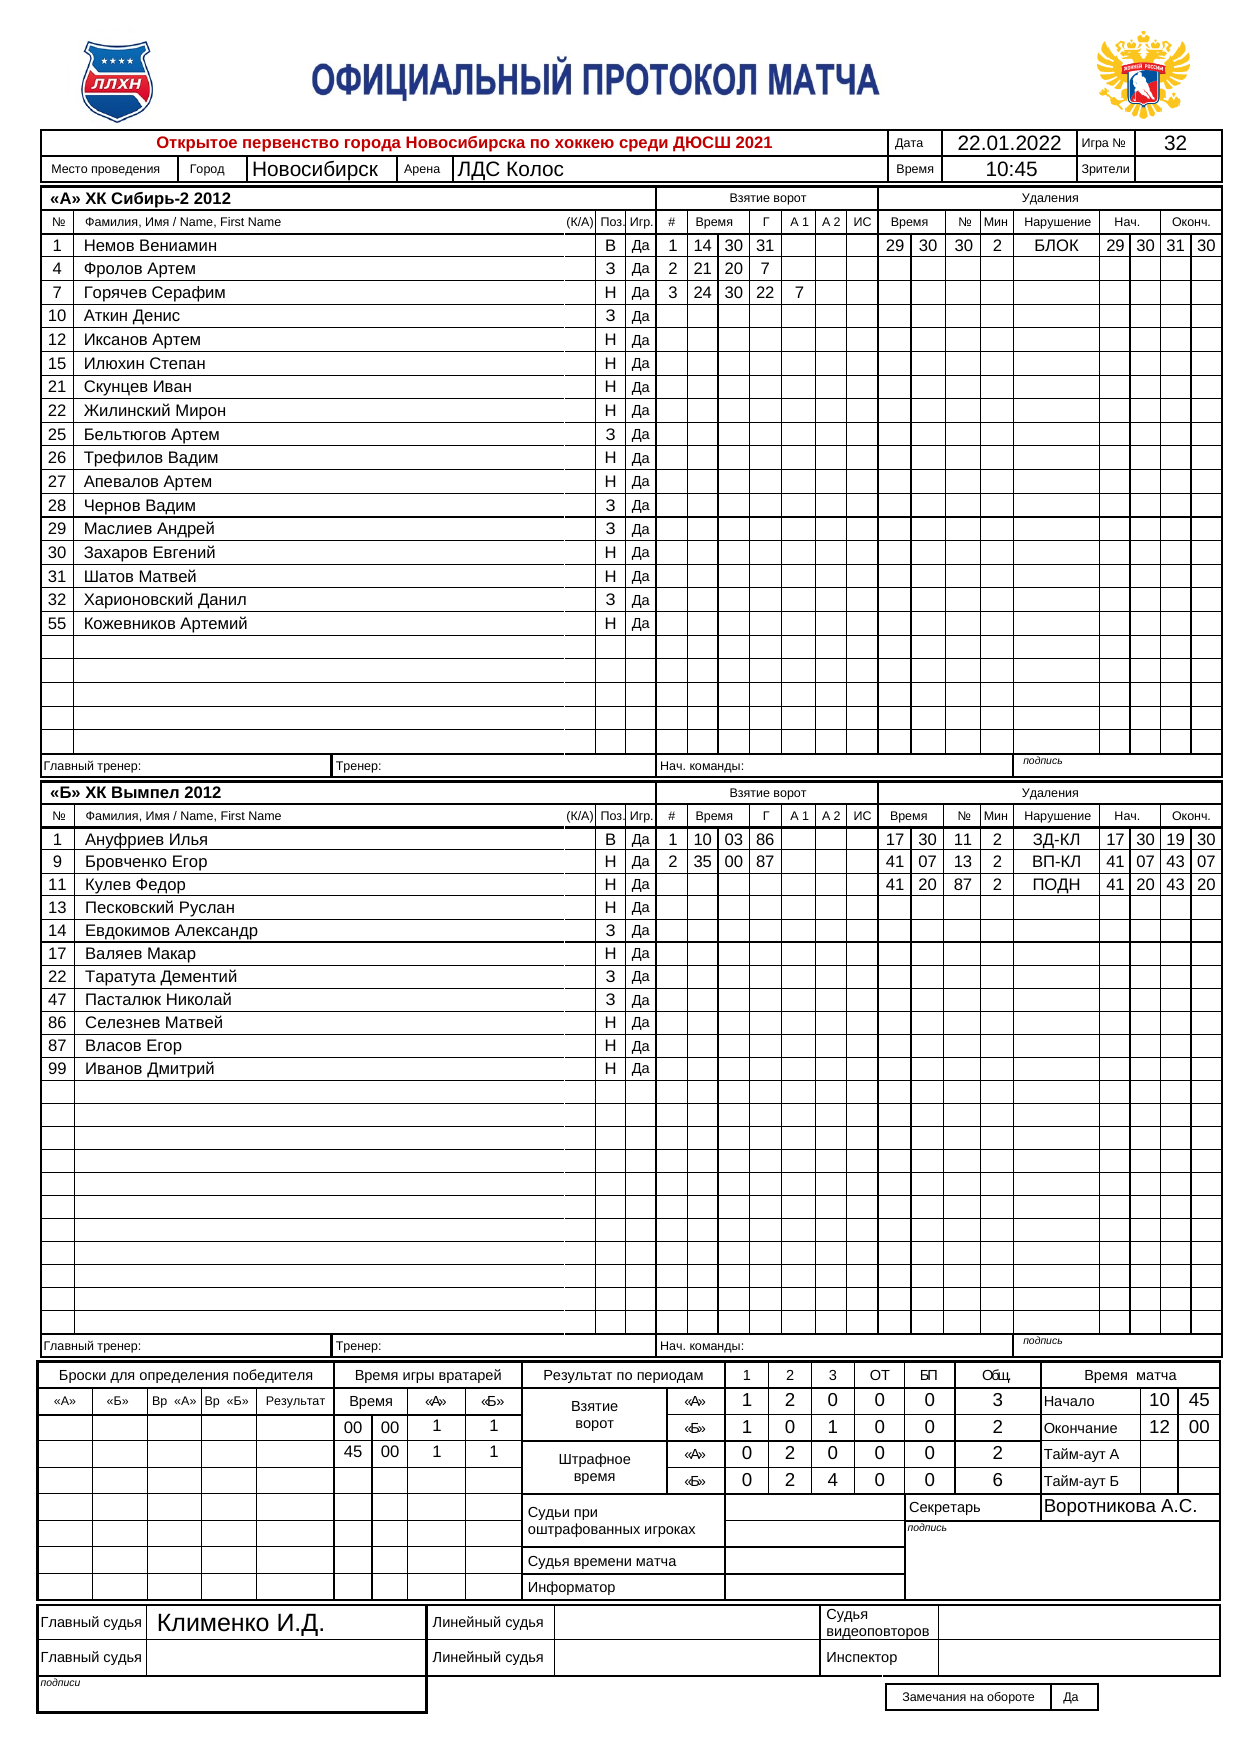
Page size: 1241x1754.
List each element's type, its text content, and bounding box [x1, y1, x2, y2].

table_cell Да [626, 896, 655, 918]
table_cell [946, 376, 980, 398]
table_cell Валяев Макар [75, 943, 564, 964]
table_cell [912, 305, 945, 327]
table_cell [93, 1468, 147, 1493]
table_cell 1 [466, 1416, 521, 1440]
table_cell [1100, 588, 1129, 611]
table_header Общ. [956, 1363, 1040, 1387]
table_cell [912, 966, 943, 987]
table_cell [981, 1219, 1013, 1241]
table_cell [944, 1242, 980, 1264]
table_cell [565, 352, 595, 374]
table_cell Фамилия, Имя / Name, First Name [74, 211, 565, 233]
table_cell [912, 328, 945, 351]
table_cell [1100, 328, 1129, 351]
table_cell [1192, 305, 1221, 327]
table_cell [912, 683, 945, 706]
table_cell Линейный судья [428, 1606, 554, 1639]
table_cell [944, 989, 980, 1011]
table_cell [688, 588, 717, 611]
table_cell Судья времени матча [523, 1548, 724, 1573]
table_cell [816, 1150, 846, 1172]
table_cell Пасталюк Николай [75, 989, 564, 1011]
table_cell [782, 683, 815, 706]
table_cell [1131, 352, 1160, 374]
table_cell [626, 636, 655, 658]
table_cell [816, 423, 846, 445]
table_cell [74, 659, 564, 682]
table_cell [657, 518, 687, 540]
table_cell 30 [1192, 829, 1221, 849]
table_cell [1131, 612, 1160, 634]
table_cell [1161, 446, 1190, 469]
table_cell Штрафное время [523, 1442, 666, 1493]
table_cell 99 [42, 1058, 74, 1079]
table_cell 15 [42, 352, 73, 374]
table_cell Да [626, 494, 655, 516]
table_cell [657, 1311, 687, 1333]
table_cell [816, 565, 846, 587]
table_cell [565, 328, 595, 351]
table_cell [750, 1150, 781, 1172]
table_cell [257, 1468, 333, 1493]
table_cell Игр. [626, 211, 655, 233]
table_cell [1131, 1288, 1160, 1310]
table_cell [1014, 423, 1099, 445]
table_cell Вр «Б» [202, 1389, 256, 1413]
table_cell [750, 683, 781, 706]
table_cell [944, 1012, 980, 1033]
table_cell [202, 1547, 256, 1573]
table_cell 10 [42, 305, 73, 327]
table_cell [847, 1242, 877, 1264]
table_cell Да [626, 850, 655, 872]
table_cell [847, 1173, 877, 1195]
table_cell [981, 1150, 1013, 1172]
table_cell [565, 1081, 595, 1103]
table_cell [816, 281, 846, 303]
table_cell [912, 376, 945, 398]
table_cell Н [596, 565, 625, 587]
table_cell Н [596, 1035, 625, 1057]
table_cell [657, 1242, 687, 1264]
table_cell [93, 1574, 147, 1599]
table_cell [981, 1127, 1013, 1149]
table_cell 0 [855, 1389, 904, 1413]
table_cell [847, 920, 877, 941]
table_cell [750, 730, 781, 753]
table_cell [847, 896, 877, 918]
table_cell Н [596, 470, 625, 493]
table_cell 27 [42, 470, 73, 493]
table_cell [912, 518, 945, 540]
table_cell Да [626, 943, 655, 964]
table_cell [1100, 423, 1129, 445]
table_cell [39, 1494, 92, 1520]
table_cell [1192, 989, 1221, 1011]
table_cell [1014, 399, 1099, 422]
table_cell [782, 1173, 815, 1195]
table_cell Тайм-аут А [1042, 1441, 1140, 1467]
table_cell [847, 659, 877, 682]
table_cell Да [626, 518, 655, 540]
table_cell [816, 1288, 846, 1310]
table_cell [912, 920, 943, 941]
table_cell [750, 1196, 781, 1218]
table_cell [782, 659, 815, 682]
table_cell [847, 494, 877, 516]
table_cell [1014, 612, 1099, 634]
table_cell [750, 1081, 781, 1103]
table_cell [657, 328, 687, 351]
table_cell Да [626, 352, 655, 374]
table_cell [565, 1150, 595, 1172]
table_cell 17 [1100, 829, 1129, 849]
table_cell [912, 1012, 943, 1033]
table_cell [565, 850, 595, 872]
table_cell [879, 612, 910, 634]
table_cell [1100, 1196, 1129, 1218]
table_cell [946, 636, 980, 658]
table_cell [719, 1219, 749, 1241]
table_cell [847, 612, 877, 634]
table_cell [782, 707, 815, 729]
table_cell 1 [42, 235, 73, 256]
table_cell 4 [42, 257, 73, 280]
table_cell [688, 943, 717, 964]
table_cell [719, 305, 749, 327]
table_cell Да [626, 829, 655, 849]
table_cell [879, 588, 910, 611]
table_cell [373, 1574, 407, 1599]
table_cell 10 [1141, 1389, 1177, 1413]
table_cell [1161, 612, 1190, 634]
table_cell 10:45 [943, 157, 1076, 181]
table_header 22.01.2022 [943, 131, 1076, 155]
table_cell Новосибирск [248, 157, 396, 181]
table_cell [1131, 588, 1160, 611]
table_cell [750, 446, 781, 469]
table_cell [912, 1058, 943, 1079]
table_cell [688, 1196, 717, 1218]
table_cell [688, 1311, 717, 1333]
table_cell [750, 1311, 781, 1333]
table_cell [847, 989, 877, 1011]
table_cell [42, 730, 73, 753]
table_cell [688, 541, 717, 564]
table_cell [373, 1494, 407, 1520]
table_cell [657, 1035, 687, 1057]
table_cell 0 [905, 1415, 954, 1440]
table_cell Бровченко Егор [75, 850, 564, 872]
table_cell 12 [42, 328, 73, 351]
table_cell 31 [42, 565, 73, 587]
table_cell [1161, 328, 1190, 351]
table_cell [1161, 896, 1190, 918]
table_cell [912, 494, 945, 516]
table_cell [42, 1288, 74, 1310]
table_cell Главный судья [39, 1640, 146, 1675]
table_cell [719, 730, 749, 753]
table_cell [981, 1104, 1013, 1126]
table_cell [1014, 1288, 1099, 1310]
table_cell Да [626, 257, 655, 280]
table_cell [1192, 565, 1221, 587]
table_cell [1014, 1265, 1099, 1287]
table_cell 2 [981, 235, 1013, 256]
table_cell Нарушение [1014, 211, 1099, 233]
table_cell [944, 1219, 980, 1241]
table_cell 24 [688, 281, 717, 303]
table_cell [782, 966, 815, 987]
table_cell [1014, 1012, 1099, 1033]
table_cell [912, 1035, 943, 1057]
table_cell 1 [657, 829, 687, 849]
table_cell 41 [879, 874, 910, 895]
table_cell [847, 874, 877, 895]
table_cell 30 [1192, 235, 1221, 256]
table_cell 2 [657, 257, 687, 280]
table_cell [879, 446, 910, 469]
table_cell [75, 1104, 564, 1126]
table_cell [688, 305, 717, 327]
table_cell [657, 588, 687, 611]
table_cell [847, 423, 877, 445]
table_cell [879, 1150, 910, 1172]
table_cell [1192, 636, 1221, 658]
table_cell [946, 707, 980, 729]
table_cell [657, 494, 687, 516]
table_cell [879, 518, 910, 540]
table_cell [946, 494, 980, 516]
table_cell [879, 1035, 910, 1057]
table_cell [148, 1441, 201, 1467]
table_cell 86 [750, 829, 781, 849]
table_cell [688, 352, 717, 374]
table_cell [719, 1035, 749, 1057]
table_cell [335, 1468, 371, 1493]
table_cell [1100, 305, 1129, 327]
table_cell [1131, 989, 1160, 1011]
table_cell [596, 659, 625, 682]
table_cell [565, 1265, 595, 1287]
table_cell 1 [408, 1416, 465, 1440]
table_cell Нач. [1100, 805, 1160, 826]
table_cell [1161, 376, 1190, 398]
table_cell [257, 1521, 333, 1546]
table_cell [782, 565, 815, 587]
table_cell [1014, 352, 1099, 374]
table_cell [1100, 399, 1129, 422]
table_header «Б» ХК Вымпел 2012 [42, 783, 655, 803]
table_cell [816, 659, 846, 682]
table_cell 32 [42, 588, 73, 611]
table_cell 87 [42, 1035, 74, 1057]
table_cell Да [626, 565, 655, 587]
table_cell [466, 1574, 521, 1599]
table_cell # [657, 211, 687, 233]
table_cell [750, 707, 781, 729]
table_cell [981, 1012, 1013, 1033]
table_cell [879, 352, 910, 374]
table_cell [75, 1242, 564, 1264]
table_cell [782, 494, 815, 516]
table_cell [1100, 1035, 1129, 1057]
table_cell [75, 1173, 564, 1195]
table_cell [944, 1081, 980, 1103]
table_cell [946, 446, 980, 469]
table_cell [39, 1416, 92, 1440]
table_cell [816, 1173, 846, 1195]
table_cell [816, 829, 846, 849]
table_cell [1192, 1127, 1221, 1149]
table_cell Время [335, 1389, 407, 1413]
table_cell [879, 1219, 910, 1241]
table_cell [981, 376, 1013, 398]
table_cell [1100, 1081, 1129, 1103]
table_cell [1131, 707, 1160, 729]
table_cell [147, 1640, 425, 1675]
table_cell [565, 470, 595, 493]
table_cell [816, 1242, 846, 1264]
table_cell [847, 399, 877, 422]
table_cell [912, 588, 945, 611]
table_cell [946, 305, 980, 327]
table_cell [1014, 376, 1099, 398]
table_cell Трефилов Вадим [74, 446, 564, 469]
table_cell [847, 1081, 877, 1103]
table_cell [750, 612, 781, 634]
table_cell [408, 1494, 465, 1520]
table_cell 87 [944, 874, 980, 895]
table_cell [1014, 943, 1099, 964]
table_cell [1100, 281, 1129, 303]
table_cell [816, 850, 846, 872]
table_cell [946, 281, 980, 303]
table_cell [657, 1104, 687, 1126]
table_cell 0 [726, 1468, 768, 1493]
table_cell «Б » [466, 1389, 521, 1413]
table_header Время игры вратарей [335, 1363, 521, 1387]
table_cell [879, 966, 910, 987]
table_cell 31 [1161, 235, 1190, 256]
table_cell 7 [782, 281, 815, 303]
table_cell [688, 1058, 717, 1079]
table_cell [148, 1494, 201, 1520]
table_cell [816, 446, 846, 469]
table_cell [466, 1468, 521, 1493]
table_cell [565, 257, 595, 280]
table_cell [688, 1012, 717, 1033]
table_cell [373, 1547, 407, 1573]
table_cell [719, 1058, 749, 1079]
table_cell [565, 1219, 595, 1241]
table_cell [847, 1311, 877, 1333]
table_cell [1192, 1242, 1221, 1264]
table_cell [879, 1288, 910, 1310]
table_cell [1014, 707, 1099, 729]
table_cell [912, 896, 943, 918]
table_cell 35 [688, 850, 717, 872]
table_cell [39, 1521, 92, 1546]
table_cell [750, 328, 781, 351]
table_cell [782, 1058, 815, 1079]
table_cell [1192, 328, 1221, 351]
table_cell [782, 1150, 815, 1172]
table_cell З [596, 494, 625, 516]
table_cell [1100, 376, 1129, 398]
table_cell З [596, 989, 625, 1011]
table_cell [565, 281, 595, 303]
table_cell [816, 1265, 846, 1287]
table_cell Да [626, 588, 655, 611]
table_cell [74, 707, 564, 729]
table_cell [782, 850, 815, 872]
table_cell [1161, 943, 1190, 964]
table_cell [847, 1104, 877, 1126]
table_cell [1014, 518, 1099, 540]
table_cell [688, 1242, 717, 1264]
table_cell 2 [956, 1442, 1040, 1467]
table_cell [1014, 494, 1099, 516]
table_cell [981, 966, 1013, 987]
table_cell [1131, 399, 1160, 422]
table_cell [657, 659, 687, 682]
table_cell «А» [39, 1389, 92, 1413]
table_cell [981, 470, 1013, 493]
table_cell Да [626, 966, 655, 987]
table_cell [782, 1196, 815, 1218]
table_cell 00 [719, 850, 749, 872]
table_cell [750, 352, 781, 374]
table_cell [1131, 1035, 1160, 1057]
table_cell [596, 636, 625, 658]
table_cell 21 [688, 257, 717, 280]
table_cell [879, 305, 910, 327]
table_cell [750, 1012, 781, 1033]
table_cell [657, 966, 687, 987]
table_cell [879, 636, 910, 658]
table_cell [944, 1035, 980, 1057]
table_cell Бельтюгов Артем [74, 423, 564, 445]
table_cell [1161, 352, 1190, 374]
table_cell [626, 1311, 655, 1333]
table_cell [879, 730, 910, 753]
table_cell [981, 920, 1013, 941]
table_cell [847, 1012, 877, 1033]
table_cell [981, 943, 1013, 964]
table_cell 20 [1131, 874, 1160, 895]
table_cell [75, 1127, 564, 1149]
table_cell [944, 1173, 980, 1195]
table_cell «А» [668, 1442, 724, 1467]
table_cell [688, 446, 717, 469]
table_cell [1100, 1150, 1129, 1172]
table_cell [565, 1173, 595, 1195]
table_cell [719, 966, 749, 987]
table_cell [408, 1574, 465, 1599]
table_cell [1161, 1242, 1190, 1264]
table_cell 20 [912, 874, 943, 895]
table_cell 43 [1161, 850, 1190, 872]
table_cell [466, 1494, 521, 1520]
table_cell [1100, 989, 1129, 1011]
table_cell [688, 1219, 717, 1241]
table_cell [879, 423, 910, 445]
table_cell [75, 1311, 564, 1333]
table_cell [816, 1311, 846, 1333]
table_cell [1014, 541, 1099, 564]
table_cell [1192, 1150, 1221, 1172]
table_cell (К/А) [565, 805, 595, 826]
table_cell [1131, 541, 1160, 564]
table_cell Воротникова А.С. [1042, 1495, 1219, 1520]
table_cell [1161, 1173, 1190, 1195]
table_cell [1100, 352, 1129, 374]
table_cell Начало [1042, 1389, 1140, 1413]
table_cell [257, 1494, 333, 1520]
table_cell 28 [42, 494, 73, 516]
table_cell [1100, 636, 1129, 658]
table_cell 2 [769, 1468, 811, 1493]
table_cell [565, 920, 595, 941]
table_cell [847, 588, 877, 611]
table_cell [565, 966, 595, 987]
table_cell [1161, 541, 1190, 564]
table_cell Да [626, 1012, 655, 1033]
table_cell 1 [726, 1415, 768, 1440]
table_cell [981, 305, 1013, 327]
table_cell [1161, 966, 1190, 987]
table_cell [719, 1104, 749, 1126]
table_cell [1014, 966, 1099, 987]
table_cell [782, 829, 815, 849]
table_cell 2 [981, 874, 1013, 895]
table_cell [879, 541, 910, 564]
table_cell 19 [1161, 829, 1190, 849]
table_cell Время [688, 211, 749, 233]
table_cell № [42, 805, 74, 826]
table_cell [816, 683, 846, 706]
table_cell [1136, 157, 1221, 181]
table_cell [847, 683, 877, 706]
table_cell [1192, 1173, 1221, 1195]
table_cell 1 [408, 1441, 465, 1467]
table_cell [42, 707, 73, 729]
table_cell [42, 659, 73, 682]
table_cell [1014, 636, 1099, 658]
table_cell [750, 518, 781, 540]
table_header Открытое первенство города Новосибирска по хоккею среди ДЮСШ 2021 [42, 131, 887, 155]
table_cell [719, 1081, 749, 1103]
table_cell [782, 423, 815, 445]
table_cell (К/А) [565, 211, 595, 233]
table_cell [981, 281, 1013, 303]
table_cell [688, 1265, 717, 1287]
table_cell [782, 730, 815, 753]
table_cell [816, 1035, 846, 1057]
table_cell Горячев Серафим [74, 281, 564, 303]
table_cell [1014, 446, 1099, 469]
table_cell [1100, 1265, 1129, 1287]
table_cell [1161, 399, 1190, 422]
table_cell [565, 636, 595, 658]
table_cell [1131, 920, 1160, 941]
table_cell Вр «А» [148, 1389, 201, 1413]
table_header ОТ [855, 1363, 904, 1387]
table_cell 1 [657, 235, 687, 256]
table_cell [879, 896, 910, 918]
table_cell ЛДС Колос [454, 157, 887, 181]
table_cell Захаров Евгений [74, 541, 564, 564]
table_cell [782, 1012, 815, 1033]
table_cell Власов Егор [75, 1035, 564, 1057]
table_cell [719, 659, 749, 682]
table_cell [750, 920, 781, 941]
table_cell [750, 966, 781, 987]
table_cell 2 [956, 1415, 1040, 1440]
table_cell [1192, 1265, 1221, 1287]
table_cell Да [626, 541, 655, 564]
table_cell [1100, 257, 1129, 280]
table_cell [750, 1035, 781, 1057]
table_cell [782, 943, 815, 964]
table_cell Оконч. [1161, 805, 1221, 826]
table_cell [782, 328, 815, 351]
table_cell [1014, 1127, 1099, 1149]
table_cell [1161, 1081, 1190, 1103]
table_cell [912, 707, 945, 729]
table_cell [847, 1058, 877, 1079]
table_cell [688, 1150, 717, 1172]
table_cell З [596, 257, 625, 280]
table_cell [42, 1219, 74, 1241]
table_cell [657, 1081, 687, 1103]
table_cell [1192, 494, 1221, 516]
table_cell [565, 541, 595, 564]
table_cell Время [889, 157, 941, 181]
table_cell 20 [1192, 874, 1221, 895]
table_cell [816, 470, 846, 493]
table_cell [981, 257, 1013, 280]
table_cell Н [596, 1012, 625, 1033]
table_cell [657, 446, 687, 469]
table_cell [981, 1058, 1013, 1079]
table_cell [847, 305, 877, 327]
table_cell 22 [42, 966, 74, 987]
table_cell [912, 446, 945, 469]
table_cell [1131, 1127, 1160, 1149]
table_header Дата [889, 131, 941, 155]
table_cell [879, 1104, 910, 1126]
table_cell 0 [855, 1468, 904, 1493]
table_cell [879, 494, 910, 516]
table_cell [939, 1606, 1219, 1639]
table_cell [1131, 1012, 1160, 1033]
table_cell [782, 1288, 815, 1310]
table_cell [1161, 281, 1190, 303]
table_cell ИС [847, 805, 877, 826]
table_cell [657, 1173, 687, 1195]
table_header «А» ХК Сибирь-2 2012 [42, 188, 655, 209]
table_cell [816, 352, 846, 374]
table_cell [688, 1173, 717, 1195]
table_cell [719, 1150, 749, 1172]
table_cell [93, 1494, 147, 1520]
table_cell [565, 1242, 595, 1264]
table_cell [1192, 399, 1221, 422]
table_cell 2 [981, 850, 1013, 872]
table_cell [816, 612, 846, 634]
table_cell [1161, 518, 1190, 540]
table_cell Г [750, 211, 781, 233]
table_cell [1131, 659, 1160, 682]
table_cell [565, 1288, 595, 1310]
table_cell [565, 943, 595, 964]
table_cell Главный тренер: [42, 755, 330, 776]
table_cell [816, 305, 846, 327]
table_cell [626, 683, 655, 706]
table_cell [879, 1173, 910, 1195]
table_cell [1014, 1104, 1099, 1126]
table_cell [981, 683, 1013, 706]
table_cell [719, 612, 749, 634]
table_cell [750, 588, 781, 611]
table_cell [1161, 1035, 1190, 1057]
table_cell Н [596, 943, 625, 964]
table_header Да [1052, 1685, 1097, 1709]
table_cell Н [596, 874, 625, 895]
table_cell [946, 257, 980, 280]
table_cell 14 [42, 920, 74, 941]
table_cell Кожевников Артемий [74, 612, 564, 634]
table_cell Главный тренер: [42, 1335, 330, 1356]
table_cell [335, 1494, 371, 1520]
table_cell 7 [42, 281, 73, 303]
table_cell [657, 683, 687, 706]
table_cell [335, 1521, 371, 1546]
table_cell Аткин Денис [74, 305, 564, 327]
table_cell [847, 352, 877, 374]
table_cell [1131, 1265, 1160, 1287]
table_cell «А» [668, 1389, 724, 1413]
table_cell [1131, 376, 1160, 398]
table_cell [782, 376, 815, 398]
table_cell Маслиев Андрей [74, 518, 564, 540]
table_cell [1161, 683, 1190, 706]
table_cell [750, 659, 781, 682]
table_cell [565, 1127, 595, 1149]
table_cell Чернов Вадим [74, 494, 564, 516]
table_cell [1100, 1242, 1129, 1264]
table_cell Главный судья [39, 1606, 146, 1639]
table_cell [912, 659, 945, 682]
table_cell Тренер: [333, 755, 655, 776]
table_cell [816, 588, 846, 611]
table_cell № [946, 211, 980, 233]
table_cell [565, 1035, 595, 1057]
table_cell [879, 376, 910, 398]
table_cell 22 [42, 399, 73, 422]
table_cell [944, 1058, 980, 1079]
table_cell 0 [769, 1415, 811, 1440]
table_cell [816, 989, 846, 1011]
table_cell 20 [719, 257, 749, 280]
table_cell [847, 636, 877, 658]
table_cell 55 [42, 612, 73, 634]
table_cell 0 [905, 1389, 954, 1413]
table_cell Немов Вениамин [74, 235, 564, 256]
table_cell [782, 470, 815, 493]
table_cell [688, 989, 717, 1011]
table_cell Окончание [1042, 1415, 1140, 1440]
table_cell Да [626, 920, 655, 941]
table_cell 14 [688, 235, 717, 256]
table_cell [657, 943, 687, 964]
table_cell [847, 518, 877, 540]
table_cell [981, 399, 1013, 422]
table_cell [816, 235, 846, 256]
table_cell [912, 730, 945, 753]
table_cell [373, 1468, 407, 1493]
table_cell Тайм-аут Б [1042, 1468, 1140, 1493]
table_cell Н [596, 446, 625, 469]
table_cell [782, 1242, 815, 1264]
table_cell [1014, 1311, 1099, 1333]
table_cell [657, 636, 687, 658]
table_header Результат по периодам [523, 1363, 724, 1387]
table_cell Линейный судья [428, 1640, 554, 1675]
table_cell 1 [466, 1441, 521, 1467]
table_cell [1014, 305, 1099, 327]
table_cell 0 [855, 1442, 904, 1467]
table_cell [1014, 565, 1099, 587]
table_cell [1131, 423, 1160, 445]
table_cell 11 [42, 874, 74, 895]
table_cell [782, 1035, 815, 1057]
table_cell [782, 989, 815, 1011]
table_cell 22 [750, 281, 781, 303]
table_cell [946, 423, 980, 445]
table_cell [596, 730, 625, 753]
table_cell [1192, 1311, 1221, 1333]
table_cell [946, 588, 980, 611]
table_cell [626, 730, 655, 753]
table_cell 29 [42, 518, 73, 540]
table_cell [944, 1150, 980, 1172]
table_cell [1192, 518, 1221, 540]
table_cell [912, 470, 945, 493]
table_cell Взятие ворот [523, 1389, 666, 1440]
table_cell [1131, 305, 1160, 327]
table_cell Секретарь [906, 1495, 1040, 1520]
table_cell 30 [719, 235, 749, 256]
table_cell Иванов Дмитрий [75, 1058, 564, 1079]
table_cell 26 [42, 446, 73, 469]
table_cell 0 [812, 1442, 854, 1467]
table_cell [1014, 1058, 1099, 1079]
table_cell [981, 1311, 1013, 1333]
table_cell [626, 1150, 655, 1172]
table_cell [981, 636, 1013, 658]
table_cell [879, 1311, 910, 1333]
table_cell 30 [1131, 235, 1160, 256]
table_cell Н [596, 281, 625, 303]
table_cell [1131, 446, 1160, 469]
table_cell 0 [905, 1442, 954, 1467]
table_cell Скунцев Иван [74, 376, 564, 398]
table_cell [847, 829, 877, 849]
table_cell [816, 730, 846, 753]
table_cell [944, 1265, 980, 1287]
table_cell [782, 1104, 815, 1126]
table_cell [1179, 1441, 1219, 1467]
table_cell [1014, 1150, 1099, 1172]
table_cell [1100, 1173, 1129, 1195]
table_cell [657, 399, 687, 422]
table_cell [1192, 257, 1221, 280]
table_cell [719, 1196, 749, 1218]
table_cell [750, 565, 781, 587]
table_cell [981, 1242, 1013, 1264]
table_cell [912, 565, 945, 587]
table_cell [879, 989, 910, 1011]
table_cell Шатов Матвей [74, 565, 564, 587]
table_cell [93, 1521, 147, 1546]
table_cell [981, 352, 1013, 374]
table_cell [782, 636, 815, 658]
table_cell [981, 588, 1013, 611]
table_cell № [944, 805, 980, 826]
table_cell [719, 588, 749, 611]
table_cell [946, 328, 980, 351]
table_cell [816, 896, 846, 918]
table_cell [657, 470, 687, 493]
table_cell [816, 1196, 846, 1218]
table_cell Тренер: [333, 1335, 655, 1356]
table_cell [1131, 966, 1160, 987]
table_cell [719, 446, 749, 469]
table_cell Г [750, 805, 781, 826]
table_cell [946, 659, 980, 682]
table_cell [565, 1012, 595, 1033]
table_cell [912, 612, 945, 634]
table_cell [719, 352, 749, 374]
table_cell [750, 494, 781, 516]
table_cell «А» [408, 1389, 465, 1413]
table_cell [1131, 1104, 1160, 1126]
table_cell [750, 1219, 781, 1241]
table_cell [750, 896, 781, 918]
table_cell [981, 612, 1013, 634]
table_cell Н [596, 1058, 625, 1079]
table_cell № [42, 211, 73, 233]
table_cell [946, 518, 980, 540]
table_cell [946, 612, 980, 634]
table_cell [565, 1311, 595, 1333]
table_cell [847, 850, 877, 872]
table_cell [688, 896, 717, 918]
table_cell [782, 305, 815, 327]
table_cell Да [626, 470, 655, 493]
table_cell [946, 399, 980, 422]
table_cell [912, 636, 945, 658]
table_cell [750, 1173, 781, 1195]
table_cell [782, 612, 815, 634]
table_cell [719, 565, 749, 587]
table_cell [42, 1265, 74, 1287]
table_cell Н [596, 399, 625, 422]
table_cell [565, 376, 595, 398]
table_cell [912, 1104, 943, 1126]
table_cell 30 [946, 235, 980, 256]
table_cell Клименко И.Д. [147, 1606, 425, 1639]
table_cell ПОДН [1014, 874, 1099, 895]
table_cell [879, 1196, 910, 1218]
table_header Замечания на обороте [887, 1685, 1050, 1709]
table_cell [750, 1265, 781, 1287]
table_cell Н [596, 850, 625, 872]
table_cell Да [626, 446, 655, 469]
table_cell Время [688, 805, 749, 826]
table_cell [879, 1265, 910, 1287]
table_cell [74, 730, 564, 753]
table_cell [596, 1104, 625, 1126]
table_cell [596, 1127, 625, 1149]
table_cell [596, 707, 625, 729]
table_cell Да [626, 1035, 655, 1057]
table_cell [75, 1081, 564, 1103]
table_cell [1131, 1081, 1160, 1103]
table_cell [39, 1574, 92, 1599]
table_cell [1161, 565, 1190, 587]
table_cell Н [596, 612, 625, 634]
table_cell [596, 1311, 625, 1333]
table_cell [1192, 683, 1221, 706]
table_cell Игр. [626, 805, 655, 826]
table_cell [688, 1035, 717, 1057]
table_cell 30 [912, 829, 943, 849]
table_cell [981, 896, 1013, 918]
table_cell [879, 565, 910, 587]
table_cell [1192, 1012, 1221, 1033]
table_cell [750, 989, 781, 1011]
table_cell Судья видеоповторов [821, 1606, 938, 1639]
table_cell [816, 328, 846, 351]
table_cell [1131, 1173, 1160, 1195]
table_cell [1100, 1288, 1129, 1310]
table_cell [847, 376, 877, 398]
table_cell [1192, 1288, 1221, 1310]
table_cell [688, 1104, 717, 1126]
table_cell [596, 1150, 625, 1172]
table_cell [428, 1677, 882, 1711]
table_cell Да [626, 281, 655, 303]
table_cell [657, 565, 687, 587]
table_cell В [596, 829, 625, 849]
table_cell [1014, 1081, 1099, 1103]
table_cell З [596, 518, 625, 540]
table_cell [42, 1242, 74, 1264]
table_cell [981, 328, 1013, 351]
table_cell [657, 423, 687, 445]
table_cell [912, 281, 945, 303]
table_cell «Б» [668, 1468, 724, 1493]
table_cell [847, 446, 877, 469]
table_cell [816, 1104, 846, 1126]
table_cell Да [626, 1058, 655, 1079]
table_cell [93, 1416, 147, 1440]
table_cell [981, 518, 1013, 540]
table_cell Поз. [596, 805, 625, 826]
table_cell [1014, 896, 1099, 918]
table_cell [1100, 659, 1129, 682]
table_cell 2 [769, 1389, 811, 1413]
table_cell [782, 446, 815, 469]
table_cell Нарушение [1014, 805, 1099, 826]
table_cell [1161, 1219, 1190, 1241]
table_cell Апевалов Артем [74, 470, 564, 493]
table_cell [565, 588, 595, 611]
table_cell [981, 1035, 1013, 1057]
table_cell [912, 399, 945, 422]
table_cell [981, 1288, 1013, 1310]
table_cell [657, 896, 687, 918]
table_cell [565, 989, 595, 1011]
table_cell [565, 874, 595, 895]
table_cell 30 [42, 541, 73, 564]
table_cell [719, 1288, 749, 1310]
table_cell Да [626, 305, 655, 327]
table_cell [626, 1173, 655, 1195]
table_cell [626, 1219, 655, 1241]
table_cell [1014, 989, 1099, 1011]
table_cell [1131, 565, 1160, 587]
table_cell 00 [335, 1416, 371, 1440]
table_cell [657, 989, 687, 1011]
table_cell [750, 1127, 781, 1149]
table_cell [1100, 470, 1129, 493]
table_cell [981, 707, 1013, 729]
table_cell [565, 494, 595, 516]
table_cell [42, 1311, 74, 1333]
table_cell [944, 1104, 980, 1126]
table_cell [1014, 281, 1099, 303]
table_cell [42, 636, 73, 658]
table_cell [1014, 920, 1099, 941]
table_cell [257, 1547, 333, 1573]
table_cell [555, 1606, 819, 1639]
table_cell [1192, 659, 1221, 682]
table_cell [657, 1058, 687, 1079]
table_cell [1131, 1311, 1160, 1333]
table_cell Поз. [596, 211, 625, 233]
table_cell 30 [719, 281, 749, 303]
table_cell [847, 1265, 877, 1287]
table_cell [1131, 494, 1160, 516]
table_cell [816, 636, 846, 658]
table_cell 1 [42, 829, 74, 849]
table_cell [1161, 920, 1190, 941]
table_cell [1192, 612, 1221, 634]
table_cell [847, 943, 877, 964]
table_cell [75, 1196, 564, 1218]
table_cell [847, 1150, 877, 1172]
table_cell 00 [1179, 1415, 1219, 1440]
table_cell [74, 683, 564, 706]
table_cell [879, 281, 910, 303]
table_cell Судьи при оштрафованных игроках [523, 1495, 724, 1546]
table_cell [782, 518, 815, 540]
table_cell [847, 966, 877, 987]
table_cell [1192, 588, 1221, 611]
table_cell [657, 1265, 687, 1287]
table_cell [750, 636, 781, 658]
table_cell 30 [1131, 829, 1160, 849]
table_cell [688, 494, 717, 516]
table_cell [912, 1150, 943, 1172]
table_cell [1100, 730, 1129, 753]
table_header Удаления [879, 783, 1221, 803]
table_cell [1014, 1242, 1099, 1264]
table_cell А 2 [816, 805, 846, 826]
table_cell 10 [688, 829, 717, 849]
table_cell [1192, 1035, 1221, 1057]
table_cell [688, 328, 717, 351]
table_cell Место проведения [42, 157, 177, 181]
table_cell 45 [1179, 1389, 1219, 1413]
table_cell [719, 470, 749, 493]
table_cell [596, 1219, 625, 1241]
table_cell [565, 896, 595, 918]
table_cell Время [879, 805, 943, 826]
table_cell [944, 966, 980, 987]
table_cell [1192, 446, 1221, 469]
table_cell 41 [1100, 850, 1129, 872]
table_cell [1161, 305, 1190, 327]
table_cell [688, 730, 717, 753]
table_cell [1014, 683, 1099, 706]
table_cell [1100, 1012, 1129, 1033]
table_cell [719, 707, 749, 729]
table_cell Фамилия, Имя / Name, First Name [75, 805, 565, 826]
table_cell [847, 541, 877, 564]
table_cell Да [626, 612, 655, 634]
table_cell [1192, 281, 1221, 303]
table_cell [596, 1173, 625, 1195]
table_cell [596, 1081, 625, 1103]
table_cell [816, 943, 846, 964]
table_cell Результат [257, 1389, 333, 1413]
table_cell [1192, 1196, 1221, 1218]
table_cell 47 [42, 989, 74, 1011]
table_cell [93, 1547, 147, 1573]
table_cell 4 [812, 1468, 854, 1493]
table_cell [847, 1127, 877, 1149]
table_cell [1131, 1196, 1160, 1218]
table_cell [1131, 281, 1160, 303]
table_cell [719, 989, 749, 1011]
table_cell [657, 376, 687, 398]
table_cell [1131, 1242, 1160, 1264]
table_cell [1131, 683, 1160, 706]
table_cell [879, 257, 910, 280]
table_cell 17 [879, 829, 910, 849]
table_cell [847, 257, 877, 280]
table_cell [912, 1311, 943, 1333]
table_header 32 [1136, 131, 1221, 155]
table_cell [946, 541, 980, 564]
table_cell [39, 1547, 92, 1573]
table_cell [657, 1219, 687, 1241]
table_cell [1192, 1058, 1221, 1079]
table_cell Да [626, 376, 655, 398]
table_cell Город [179, 157, 246, 181]
table_cell [148, 1547, 201, 1573]
table_cell [1131, 257, 1160, 280]
table_cell [1014, 1035, 1099, 1057]
table_cell Ануфриев Илья [75, 829, 564, 849]
table_cell [1100, 541, 1129, 564]
table_cell [750, 874, 781, 895]
table_cell [946, 683, 980, 706]
table_cell [1161, 1127, 1190, 1149]
table_cell [466, 1521, 521, 1546]
table_cell [879, 943, 910, 964]
table_cell [657, 1127, 687, 1149]
table_cell [688, 683, 717, 706]
table_cell [202, 1494, 256, 1520]
table_cell [626, 1196, 655, 1218]
table_cell [1161, 1196, 1190, 1218]
table_cell [1131, 470, 1160, 493]
table_cell [257, 1441, 333, 1467]
table_cell [912, 1288, 943, 1310]
table_cell [565, 707, 595, 729]
table_cell 1 [812, 1415, 854, 1440]
table_cell [408, 1521, 465, 1546]
table_cell [981, 565, 1013, 587]
table_cell [148, 1468, 201, 1493]
table_cell [879, 1242, 910, 1264]
table_cell # [657, 805, 687, 826]
table_cell [847, 235, 877, 256]
table_cell [719, 376, 749, 398]
table_cell [1131, 518, 1160, 540]
table_cell 0 [905, 1468, 954, 1493]
table_cell 45 [335, 1441, 371, 1467]
table_cell [1100, 1311, 1129, 1333]
table_cell [719, 423, 749, 445]
table_cell [944, 1311, 980, 1333]
table_cell [1131, 1219, 1160, 1241]
table_cell [726, 1495, 904, 1520]
table_cell [1161, 636, 1190, 658]
table_cell [626, 1127, 655, 1149]
table_cell [257, 1416, 333, 1440]
table_cell [1192, 1081, 1221, 1103]
table_cell [726, 1575, 904, 1599]
table_cell БЛОК [1014, 235, 1099, 256]
table_cell [626, 1288, 655, 1310]
table_cell Песковский Руслан [75, 896, 564, 918]
table_cell [1161, 423, 1190, 445]
table_cell 7 [750, 257, 781, 280]
table_cell [1014, 328, 1099, 351]
table_cell 12 [1141, 1415, 1177, 1440]
table_cell [981, 659, 1013, 682]
table_cell [688, 518, 717, 540]
table_cell [946, 730, 980, 753]
table_cell [596, 1265, 625, 1287]
table_cell 21 [42, 376, 73, 398]
table_cell подписи [39, 1677, 425, 1711]
table_cell [202, 1441, 256, 1467]
table_cell [1161, 1150, 1190, 1172]
table_cell [944, 920, 980, 941]
table_cell [335, 1574, 371, 1599]
table_cell [1100, 565, 1129, 587]
table_cell З [596, 305, 625, 327]
table_cell [1100, 494, 1129, 516]
table_cell 41 [879, 850, 910, 872]
table_cell 00 [373, 1416, 407, 1440]
table_cell подпись [906, 1522, 1219, 1599]
table_cell Жилинский Мирон [74, 399, 564, 422]
table_cell [1161, 1058, 1190, 1079]
table_cell [782, 588, 815, 611]
table_cell Арена [398, 157, 452, 181]
table_cell [782, 1311, 815, 1333]
table_cell [1131, 1058, 1160, 1079]
table_cell [688, 1127, 717, 1149]
table_cell [39, 1441, 92, 1467]
table_cell [719, 399, 749, 422]
table_cell [1131, 1150, 1160, 1172]
table_cell [408, 1547, 465, 1573]
table_cell 2 [981, 829, 1013, 849]
table_cell [75, 1219, 564, 1241]
table_cell [816, 874, 846, 895]
table_cell [1131, 730, 1160, 753]
table_cell [1100, 518, 1129, 540]
table_cell 0 [726, 1442, 768, 1467]
table_cell [626, 707, 655, 729]
table_cell [1192, 541, 1221, 564]
table_cell [335, 1547, 371, 1573]
table_cell [1131, 943, 1160, 964]
table_cell [750, 470, 781, 493]
table_cell [816, 1058, 846, 1079]
table_cell 07 [1131, 850, 1160, 872]
table_cell [74, 636, 564, 658]
table_cell [373, 1521, 407, 1546]
table_cell 07 [912, 850, 943, 872]
table_cell 11 [944, 829, 980, 849]
table_cell [782, 1265, 815, 1287]
table_header Удаления [879, 188, 1221, 209]
table_cell З [596, 423, 625, 445]
table_cell [782, 235, 815, 256]
table_cell [750, 943, 781, 964]
table_cell [847, 730, 877, 753]
table_cell [879, 328, 910, 351]
table_cell [1161, 730, 1190, 753]
table_cell [75, 1288, 564, 1310]
table_cell 13 [42, 896, 74, 918]
table_cell Н [596, 376, 625, 398]
table_cell [719, 1127, 749, 1149]
table_cell [1192, 943, 1221, 964]
table_cell [75, 1265, 564, 1287]
table_cell 29 [879, 235, 910, 256]
table_cell [1179, 1468, 1219, 1493]
table_cell [912, 423, 945, 445]
table_cell [939, 1640, 1219, 1675]
table_cell Харионовский Данил [74, 588, 564, 611]
table_cell [1100, 920, 1129, 941]
table_cell [1141, 1468, 1177, 1493]
table_cell [688, 1081, 717, 1103]
table_cell [565, 1058, 595, 1079]
table_cell Нач. [1100, 211, 1160, 233]
table_cell [565, 1196, 595, 1218]
table_cell [750, 376, 781, 398]
table_cell [1100, 707, 1129, 729]
table_cell [202, 1574, 256, 1599]
table_cell [981, 730, 1013, 753]
table_cell [565, 423, 595, 445]
table_cell [981, 494, 1013, 516]
table_cell [565, 446, 595, 469]
table_header БП [905, 1363, 954, 1387]
table_cell [1192, 376, 1221, 398]
table_cell [750, 1242, 781, 1264]
table_cell [847, 1035, 877, 1057]
table_cell 43 [1161, 874, 1190, 895]
table_cell Нач. команды: [657, 1335, 1012, 1356]
table_cell А 1 [782, 805, 815, 826]
table_cell 31 [750, 235, 781, 256]
table_cell [816, 1012, 846, 1033]
table_cell [42, 1081, 74, 1103]
table_cell [596, 683, 625, 706]
table_cell [42, 1127, 74, 1149]
table_cell [1014, 588, 1099, 611]
table_cell [565, 518, 595, 540]
table_cell [879, 1127, 910, 1149]
table_cell [719, 896, 749, 918]
table_cell [1161, 1012, 1190, 1033]
table_cell [719, 1242, 749, 1264]
table_cell [879, 399, 910, 422]
table_cell [946, 470, 980, 493]
table_cell [688, 376, 717, 398]
table_cell Мин [981, 805, 1013, 826]
table_cell [719, 683, 749, 706]
table_cell 29 [1100, 235, 1129, 256]
table_cell [565, 1104, 595, 1126]
table_cell [42, 1104, 74, 1126]
table_cell [719, 636, 749, 658]
table_cell [657, 1196, 687, 1218]
table_cell [688, 920, 717, 941]
table_cell [847, 565, 877, 587]
table_cell 87 [750, 850, 781, 872]
table_cell [565, 235, 595, 256]
table_cell [657, 612, 687, 634]
table_cell [750, 399, 781, 422]
table_cell [1161, 707, 1190, 729]
table_cell [1192, 730, 1221, 753]
table_cell [750, 305, 781, 327]
table_cell [657, 730, 687, 753]
table_cell 17 [42, 943, 74, 964]
table_cell [750, 541, 781, 564]
table_cell [1161, 989, 1190, 1011]
table_cell [782, 257, 815, 280]
table_cell [1100, 1219, 1129, 1241]
table_cell [688, 470, 717, 493]
table_cell [408, 1468, 465, 1493]
table_cell [816, 518, 846, 540]
table_cell Евдокимов Александр [75, 920, 564, 941]
table_cell [1014, 257, 1099, 280]
table_cell [719, 920, 749, 941]
table_cell [782, 1127, 815, 1149]
table_cell [879, 707, 910, 729]
table_cell Время [879, 211, 945, 233]
table_cell [466, 1547, 521, 1573]
table_cell [847, 707, 877, 729]
table_cell [1161, 257, 1190, 280]
table_cell 00 [373, 1441, 407, 1467]
table_cell [1192, 1104, 1221, 1126]
table_cell [657, 305, 687, 327]
table_cell «Б» [668, 1415, 724, 1440]
table_cell [1100, 446, 1129, 469]
table_cell [1161, 1311, 1190, 1333]
table_cell [1192, 423, 1221, 445]
table_cell [1014, 1219, 1099, 1241]
table_cell [1099, 1682, 1220, 1711]
table_cell [1100, 1104, 1129, 1126]
table_cell [847, 1219, 877, 1241]
table_cell [657, 352, 687, 374]
table_cell [1192, 470, 1221, 493]
table_cell [847, 470, 877, 493]
table_cell [879, 1058, 910, 1079]
table_cell [719, 943, 749, 964]
table_cell [816, 707, 846, 729]
table_cell Н [596, 328, 625, 351]
table_cell 3 [657, 281, 687, 303]
table_cell [565, 730, 595, 753]
table_cell [688, 966, 717, 987]
table_cell [1161, 588, 1190, 611]
table_cell [719, 1265, 749, 1287]
table_cell [981, 989, 1013, 1011]
table_cell [202, 1416, 256, 1440]
table_cell [879, 920, 910, 941]
table_cell [816, 1081, 846, 1103]
table_cell [1100, 966, 1129, 987]
table_cell [847, 1196, 877, 1218]
table_cell [1192, 896, 1221, 918]
table_cell [981, 1265, 1013, 1287]
table_cell [202, 1468, 256, 1493]
table_cell 2 [657, 850, 687, 872]
table_cell [944, 1288, 980, 1310]
table_cell [912, 1081, 943, 1103]
table_cell [93, 1441, 147, 1467]
table_cell [981, 446, 1013, 469]
table_cell [688, 874, 717, 895]
table_cell [847, 281, 877, 303]
table_cell [1192, 707, 1221, 729]
table_cell ВП-КЛ [1014, 850, 1099, 872]
table_cell «Б» [93, 1389, 147, 1413]
table_cell Н [596, 541, 625, 564]
table_cell [657, 1288, 687, 1310]
table_cell 07 [1192, 850, 1221, 872]
table_cell 9 [42, 850, 74, 872]
table_cell [1131, 896, 1160, 918]
table_header Время матча [1042, 1363, 1219, 1387]
table_cell [782, 399, 815, 422]
table_cell [657, 920, 687, 941]
table_cell [1014, 659, 1099, 682]
table_cell [912, 1196, 943, 1218]
table_cell Фролов Артем [74, 257, 564, 280]
table_cell [565, 829, 595, 849]
table_cell [879, 659, 910, 682]
table_header 1 [726, 1363, 768, 1387]
table_cell подпись [1014, 1335, 1221, 1356]
table_cell Таратута Дементий [75, 966, 564, 987]
table_cell [946, 352, 980, 374]
table_cell [596, 1288, 625, 1310]
table_cell [1192, 920, 1221, 941]
table_cell [816, 376, 846, 398]
table_cell [1100, 683, 1129, 706]
table_cell [42, 1150, 74, 1172]
table_cell 1 [726, 1389, 768, 1413]
table_cell [981, 1196, 1013, 1218]
table_cell 3 [956, 1389, 1040, 1413]
table_cell [626, 1104, 655, 1126]
table_cell [688, 399, 717, 422]
table_cell 30 [912, 235, 945, 256]
table_cell З [596, 920, 625, 941]
table_cell [257, 1574, 333, 1599]
table_cell [719, 1311, 749, 1333]
table_cell [202, 1521, 256, 1546]
table_cell [688, 636, 717, 658]
table_cell [626, 1242, 655, 1264]
table_cell [816, 920, 846, 941]
table_header 2 [769, 1363, 811, 1387]
table_cell [944, 1196, 980, 1218]
table_cell [1100, 1127, 1129, 1149]
table_cell [912, 989, 943, 1011]
table_cell [719, 328, 749, 351]
table_cell [750, 1058, 781, 1079]
table_cell [565, 683, 595, 706]
table_cell [42, 1196, 74, 1218]
table_cell [750, 1288, 781, 1310]
table_cell [1192, 352, 1221, 374]
table_cell 25 [42, 423, 73, 445]
table_header Игра № [1078, 131, 1134, 155]
table_cell [912, 1173, 943, 1195]
table_cell Инспектор [821, 1640, 938, 1675]
table_cell [565, 612, 595, 634]
table_cell Иксанов Артем [74, 328, 564, 351]
table_cell [719, 518, 749, 540]
table_cell [719, 1173, 749, 1195]
table_cell [1014, 1196, 1099, 1218]
table_cell [719, 1012, 749, 1033]
table_cell [688, 1288, 717, 1310]
table_cell [782, 1219, 815, 1241]
table_cell [626, 1265, 655, 1287]
table_cell А 2 [816, 211, 846, 233]
table_cell 0 [855, 1415, 904, 1440]
table_cell [148, 1416, 201, 1440]
table_cell [42, 683, 73, 706]
table_cell [657, 1012, 687, 1033]
table_cell Да [626, 328, 655, 351]
table_header 3 [812, 1363, 854, 1387]
table_cell [883, 1677, 1220, 1681]
table_cell [688, 423, 717, 445]
table_cell [782, 1081, 815, 1103]
table_cell [1100, 943, 1129, 964]
table_cell 0 [812, 1389, 854, 1413]
table_cell [944, 1127, 980, 1149]
table_cell [1141, 1441, 1177, 1467]
table_cell [944, 896, 980, 918]
table_cell [39, 1468, 92, 1493]
table_cell Да [626, 874, 655, 895]
table_header Взятие ворот [657, 188, 877, 209]
table_cell [1131, 636, 1160, 658]
table_cell [912, 1265, 943, 1287]
table_cell [1100, 896, 1129, 918]
table_cell 03 [719, 829, 749, 849]
table_cell [657, 1150, 687, 1172]
table_cell [847, 1288, 877, 1310]
table_cell [565, 659, 595, 682]
table_cell [912, 1242, 943, 1264]
table_cell [657, 541, 687, 564]
table_cell [1161, 494, 1190, 516]
table_header Броски для определения победителя [39, 1363, 333, 1387]
table_cell Да [626, 235, 655, 256]
table_cell [688, 612, 717, 634]
table_cell [879, 1012, 910, 1033]
table_cell [816, 1219, 846, 1241]
table_cell [944, 943, 980, 964]
table_cell Нач. команды: [657, 755, 1012, 776]
table_cell [1100, 612, 1129, 634]
table_cell [688, 565, 717, 587]
table_cell [912, 257, 945, 280]
table_cell А 1 [782, 211, 815, 233]
table_cell [565, 565, 595, 587]
table_cell [782, 874, 815, 895]
table_cell [912, 943, 943, 964]
table_cell [782, 920, 815, 941]
table_cell [1192, 966, 1221, 987]
table_cell [782, 541, 815, 564]
table_cell [816, 541, 846, 564]
table_cell [912, 352, 945, 374]
table_cell З [596, 588, 625, 611]
table_cell Да [626, 399, 655, 422]
table_cell Илюхин Степан [74, 352, 564, 374]
table_header Взятие ворот [657, 783, 877, 803]
table_cell Да [626, 423, 655, 445]
table_cell [912, 1219, 943, 1241]
table_cell [1192, 1219, 1221, 1241]
table_cell Селезнев Матвей [75, 1012, 564, 1033]
table_cell [981, 423, 1013, 445]
table_cell Да [626, 989, 655, 1011]
table_cell В [596, 235, 625, 256]
table_cell [657, 874, 687, 895]
table_cell [1161, 1265, 1190, 1287]
table_cell ИС [847, 211, 877, 233]
table_cell Оконч. [1161, 211, 1221, 233]
table_cell [657, 707, 687, 729]
table_cell 86 [42, 1012, 74, 1033]
table_cell [719, 874, 749, 895]
table_cell [626, 659, 655, 682]
table_cell [816, 399, 846, 422]
table_cell [1100, 1058, 1129, 1079]
table_cell [1014, 730, 1099, 753]
table_cell 2 [769, 1442, 811, 1467]
table_cell [75, 1150, 564, 1172]
table_cell [1014, 470, 1099, 493]
table_cell [148, 1574, 201, 1599]
table_cell [816, 1127, 846, 1149]
table_cell [750, 1104, 781, 1126]
table_cell Информатор [523, 1575, 724, 1599]
table_cell Н [596, 352, 625, 374]
table_cell З [596, 966, 625, 987]
table_cell [565, 305, 595, 327]
table_cell [879, 470, 910, 493]
table_cell [816, 257, 846, 280]
table_cell подпись [1014, 755, 1221, 776]
table_cell [596, 1196, 625, 1218]
table_cell [1161, 1288, 1190, 1310]
table_cell [912, 541, 945, 564]
table_cell [688, 659, 717, 682]
table_cell [879, 1081, 910, 1103]
table_cell [555, 1640, 819, 1675]
table_cell 41 [1100, 874, 1129, 895]
table_cell Мин [981, 211, 1013, 233]
table_cell [148, 1521, 201, 1546]
table_cell [1161, 470, 1190, 493]
table_cell ЗД-КЛ [1014, 829, 1099, 849]
table_cell [750, 423, 781, 445]
table_cell [726, 1521, 904, 1546]
table_cell [981, 1173, 1013, 1195]
table_cell [1161, 1104, 1190, 1126]
table_cell [782, 352, 815, 374]
table_cell [1131, 328, 1160, 351]
table_cell [719, 494, 749, 516]
table_cell [596, 1242, 625, 1264]
table_cell 13 [944, 850, 980, 872]
table_cell [626, 1081, 655, 1103]
table_cell [912, 1127, 943, 1149]
table_cell 6 [956, 1468, 1040, 1493]
table_cell [847, 328, 877, 351]
table_cell [981, 1081, 1013, 1103]
table_cell [726, 1548, 904, 1573]
table_cell Зрители [1078, 157, 1134, 181]
picture [5, 28, 1197, 129]
table_cell [816, 494, 846, 516]
table_cell Н [596, 896, 625, 918]
table_cell [1161, 659, 1190, 682]
table_cell [946, 565, 980, 587]
table_cell [1014, 1173, 1099, 1195]
table_cell [879, 683, 910, 706]
table_cell [782, 896, 815, 918]
table_cell [981, 541, 1013, 564]
table_cell Кулев Федор [75, 874, 564, 895]
table_cell [816, 966, 846, 987]
table_cell [719, 541, 749, 564]
table_cell [688, 707, 717, 729]
table_cell [565, 399, 595, 422]
table_cell [42, 1173, 74, 1195]
